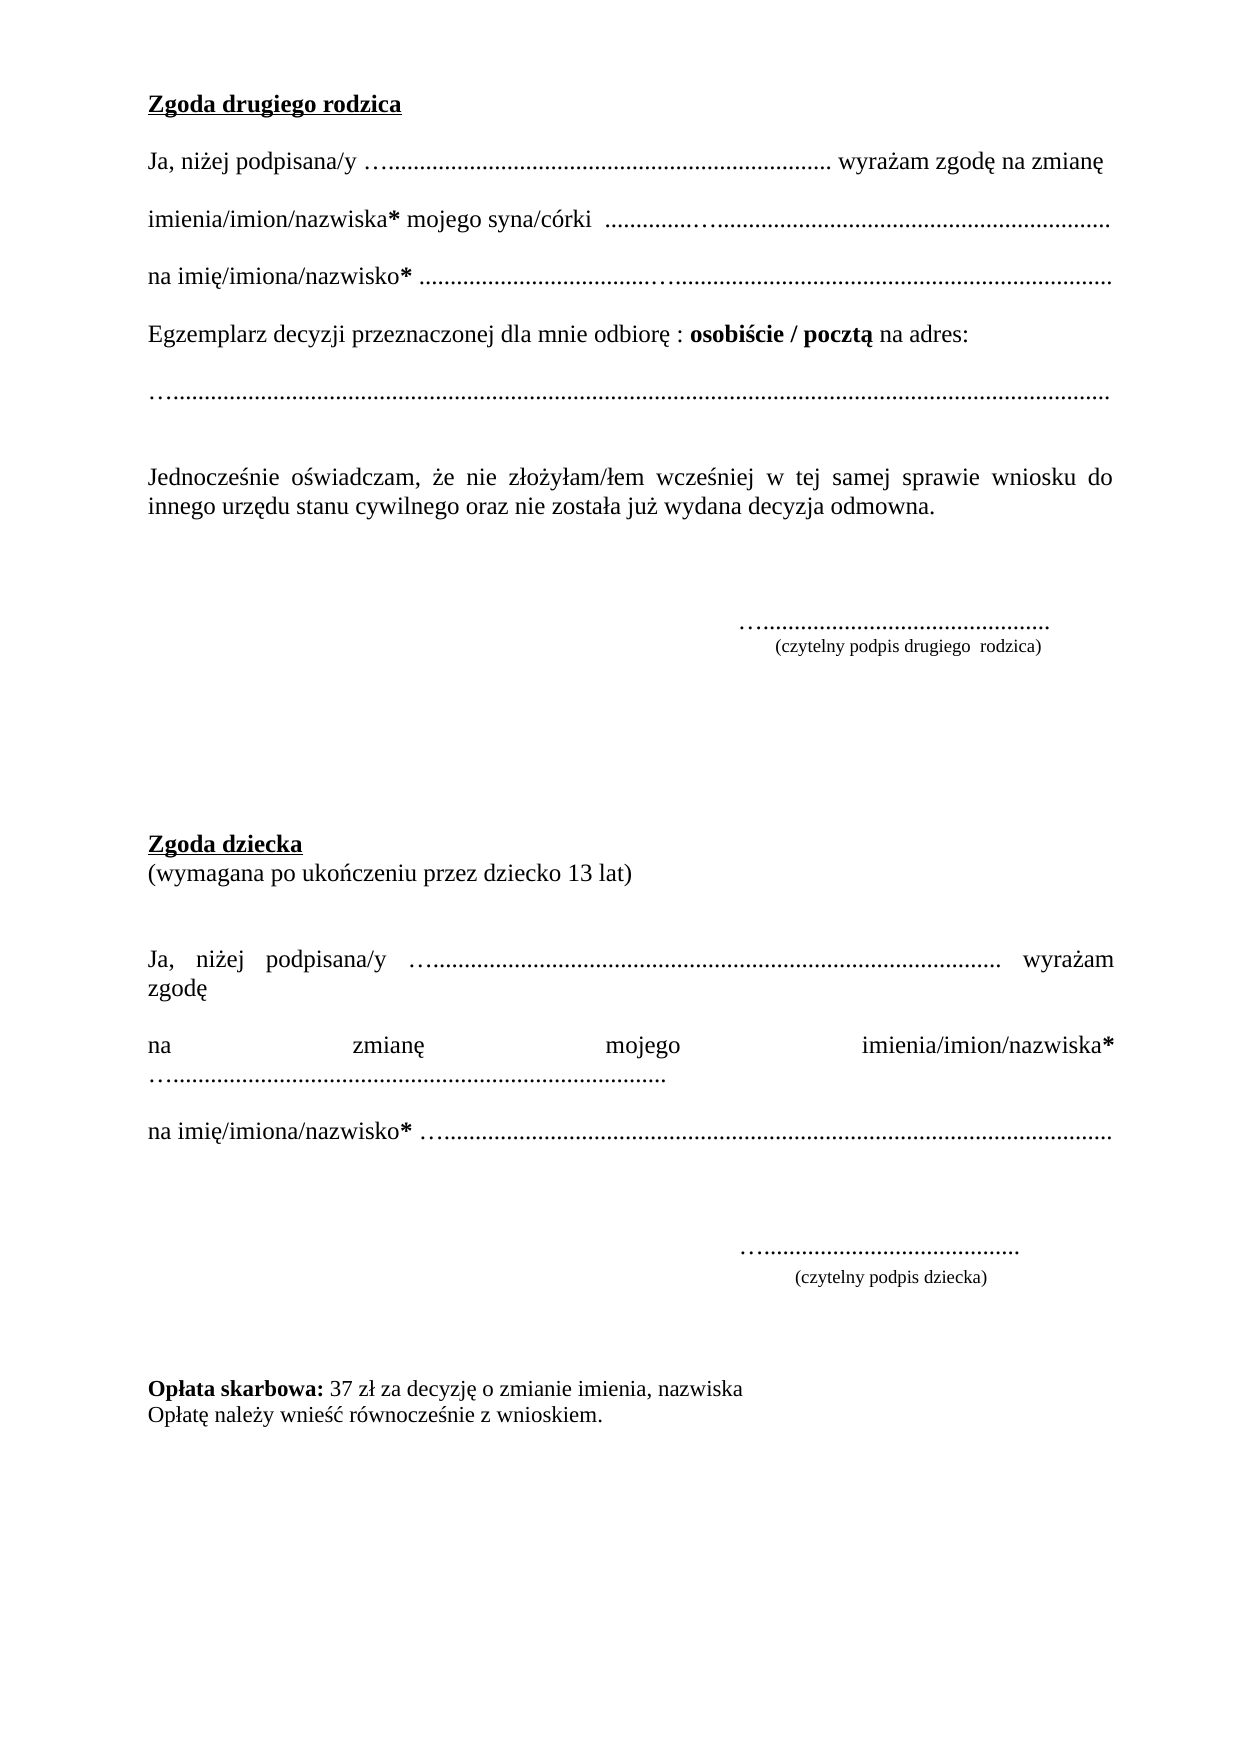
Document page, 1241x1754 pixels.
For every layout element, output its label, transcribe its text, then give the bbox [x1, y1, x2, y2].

text imienia/imion/nazwiska* mojego syna/córki ..............…............................................................... [148, 204, 1114, 232]
text (czytelny podpis dziecka) [148, 1260, 1114, 1289]
text Opłatę należy wnieść równocześnie z wnioskiem. [148, 1402, 1114, 1428]
text Zgoda dziecka [148, 829, 1114, 858]
text Ja, niżej podpisana/y …........................................................................................... wyrażam zgodę [148, 944, 1114, 1001]
text Opłata skarbowa: 37 zł za decyzję o zmianie imienia, nazwiska [148, 1375, 1122, 1402]
text ….............................................. [664, 606, 1114, 635]
text na imię/imiona/nazwisko* …........................................................................................................... [148, 1116, 1114, 1145]
text Zgoda drugiego rodzica [148, 89, 1114, 117]
text Ja, niżej podpisana/y …....................................................................... wyrażam zgodę na zmianę [148, 146, 1114, 175]
text na zmianę mojego imienia/imion/nazwiska* …............................................................................... [148, 1030, 1114, 1088]
text …......................................... [148, 1231, 1114, 1260]
text (czytelny podpis drugiego rodzica) [738, 635, 1114, 656]
text Jednocześnie oświadczam, że nie złożyłam/łem wcześniej w tej samej sprawie wniosku do innego urzędu stanu cywilnego oraz nie została już wydana decyzja odmowna. [148, 462, 1114, 520]
text (wymagana po ukończeniu przez dziecko 13 lat) [148, 858, 1114, 886]
text Egzemplarz decyzji przeznaczonej dla mnie odbiorę : osobiście / pocztą na adres: [148, 319, 1114, 347]
text na imię/imiona/nazwisko* .....................................…...................................................................... [148, 261, 1114, 290]
text …...................................................................................................................................................... [148, 376, 1114, 405]
